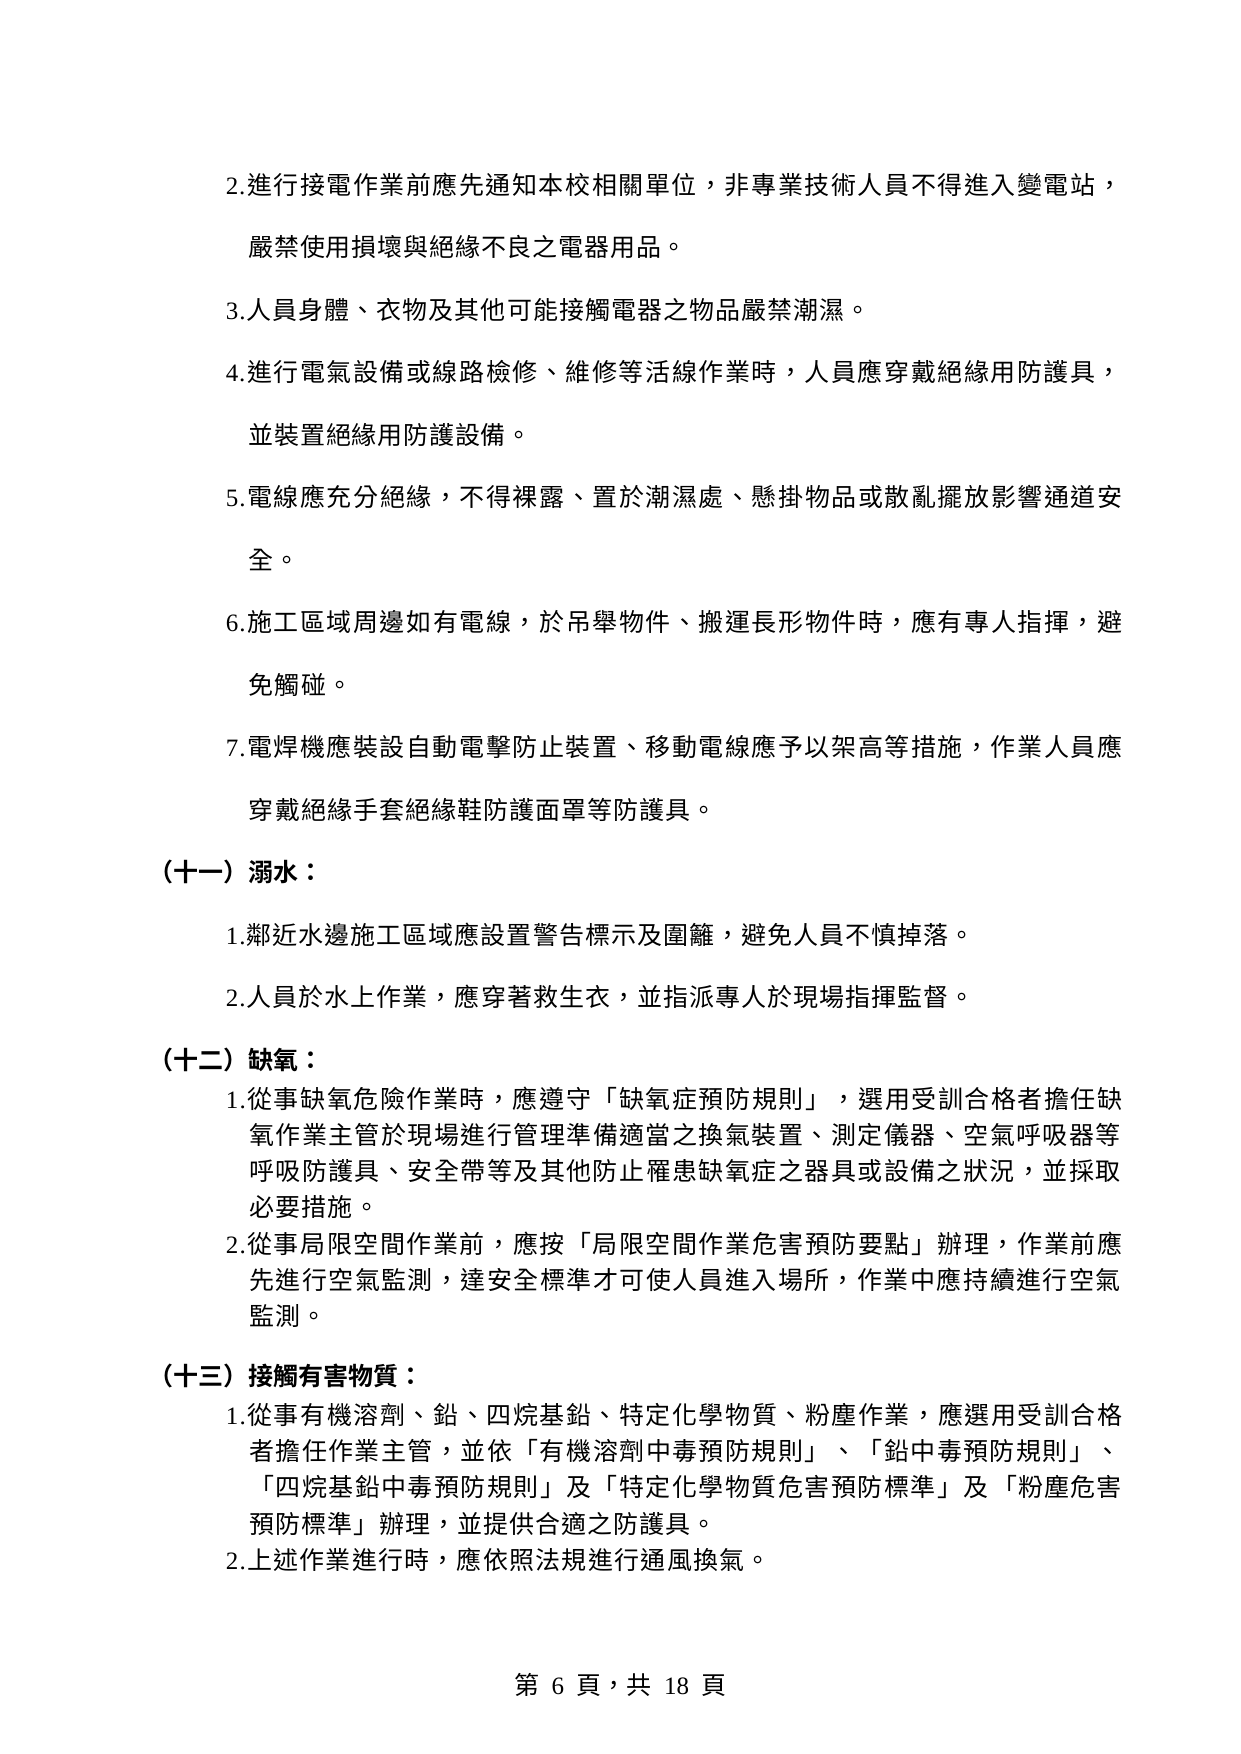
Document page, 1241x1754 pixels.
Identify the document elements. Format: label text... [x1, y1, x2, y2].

text 1.從事有機溶劑、鉛、四烷基鉛、特定化學物質、粉塵作業，應選用受訓合格者擔任作業主管，並依「有機溶劑中毒預防規則」、「鉛中毒預防規則」、「四烷基鉛中毒預防規則」及「特定化學物質危害預防標準」及「粉塵危害預防標準」辦理，並提供合適之防護具。 [226, 1395, 1122, 1540]
text （十三）接觸有害物質： [148, 1333, 1122, 1395]
text 2.人員於水上作業，應穿著救生衣，並指派專人於現場指揮監督。 [226, 954, 1122, 1017]
text 2.上述作業進行時，應依照法規進行通風換氣。 [226, 1540, 1122, 1577]
text 2.從事局限空間作業前，應按「局限空間作業危害預防要點」辦理，作業前應先進行空氣監測，達安全標準才可使人員進入場所，作業中應持續進行空氣監測。 [226, 1224, 1122, 1333]
text 2.進行接電作業前應先通知本校相關單位，非專業技術人員不得進入變電站，嚴禁使用損壞與絕緣不良之電器用品。 [226, 142, 1122, 267]
text 5.電線應充分絕緣，不得裸露、置於潮濕處、懸掛物品或散亂擺放影響通道安全。 [226, 454, 1122, 579]
text 4.進行電氣設備或線路檢修、維修等活線作業時，人員應穿戴絕緣用防護具，並裝置絕緣用防護設備。 [226, 329, 1122, 454]
text 3.人員身體、衣物及其他可能接觸電器之物品嚴禁潮濕。 [226, 267, 1122, 329]
text 1.從事缺氧危險作業時，應遵守「缺氧症預防規則」，選用受訓合格者擔任缺氧作業主管於現場進行管理準備適當之換氣裝置、測定儀器、空氣呼吸器等呼吸防護具、安全帶等及其他防止罹患缺氧症之器具或設備之狀況，並採取必要措施。 [226, 1079, 1122, 1224]
text 1.鄰近水邊施工區域應設置警告標示及圍籬，避免人員不慎掉落。 [226, 892, 1122, 954]
text （十二）缺氧： [148, 1017, 1122, 1079]
text （十一）溺水： [148, 829, 1122, 892]
text 7.電焊機應裝設自動電擊防止裝置、移動電線應予以架高等措施，作業人員應穿戴絕緣手套絕緣鞋防護面罩等防護具。 [226, 704, 1122, 829]
text 6.施工區域周邊如有電線，於吊舉物件、搬運長形物件時，應有專人指揮，避免觸碰。 [226, 579, 1122, 704]
